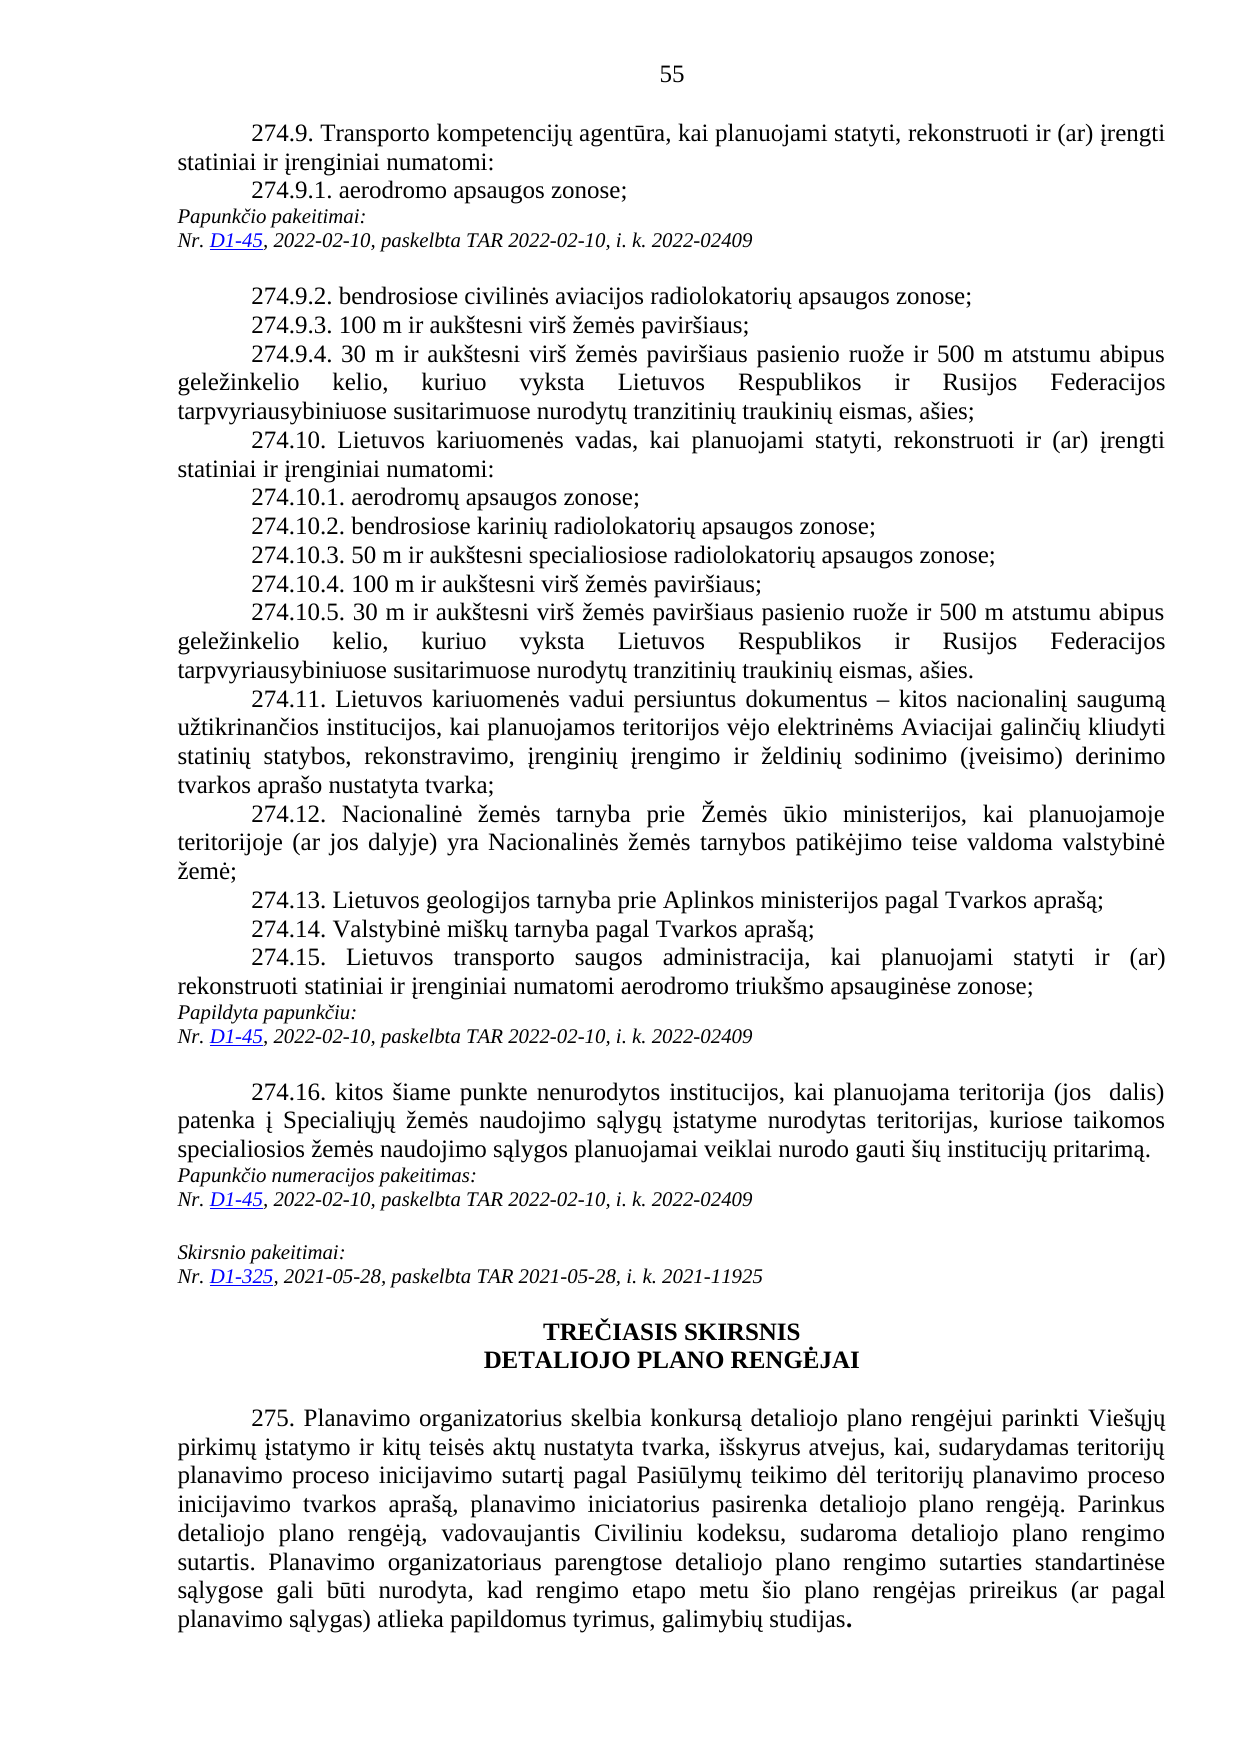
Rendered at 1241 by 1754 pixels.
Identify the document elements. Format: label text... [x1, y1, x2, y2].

text Skirsnio pakeitimai: [177, 1240, 1166, 1264]
text 274.15. Lietuvos transporto saugos administracija, kai planuojami statyti ir (ar) rekonstruoti statiniai ir įrenginiai numatomi aerodromo triukšmo apsauginėse zonose; [177, 942, 1166, 1000]
text Nr. D1-45, 2022-02-10, paskelbta TAR 2022-02-10, i. k. 2022-02409 [177, 228, 1166, 252]
text Papildyta papunkčiu: [177, 1000, 1166, 1024]
text 274.14. Valstybinė miškų tarnyba pagal Tvarkos aprašą; [177, 914, 1166, 942]
text 274.10.3. 50 m ir aukštesni specialiosiose radiolokatorių apsaugos zonose; [177, 540, 1166, 569]
text Nr. D1-325, 2021-05-28, paskelbta TAR 2021-05-28, i. k. 2021-11925 [177, 1264, 1166, 1288]
text 274.13. Lietuvos geologijos tarnyba prie Aplinkos ministerijos pagal Tvarkos aprašą; [177, 885, 1166, 914]
text 274.10.4. 100 m ir aukštesni virš žemės paviršiaus; [177, 569, 1166, 597]
text Nr. D1-45, 2022-02-10, paskelbta TAR 2022-02-10, i. k. 2022-02409 [177, 1024, 1166, 1048]
text 274.9. Transporto kompetencijų agentūra, kai planuojami statyti, rekonstruoti ir (ar) įrengti statiniai ir įrenginiai numatomi: [177, 118, 1166, 176]
text 274.16. kitos šiame punkte nenurodytos institucijos, kai planuojama teritorija (jos dalis) patenka į Specialiųjų žemės naudojimo sąlygų įstatyme nurodytas teritorijas, kuriose taikomos specialiosios žemės naudojimo sąlygos planuojamai veiklai nurodo gauti šių institucijų pritarimą. [177, 1077, 1166, 1163]
text Nr. D1-45, 2022-02-10, paskelbta TAR 2022-02-10, i. k. 2022-02409 [177, 1187, 1166, 1211]
text 274.9.3. 100 m ir aukštesni virš žemės paviršiaus; [177, 310, 1166, 339]
text DETALIOJO PLANO RENGĖJAI [177, 1346, 1166, 1374]
text Papunkčio pakeitimai: [177, 204, 1166, 228]
text 274.12. Nacionalinė žemės tarnyba prie Žemės ūkio ministerijos, kai planuojamoje teritorijoje (ar jos dalyje) yra Nacionalinės žemės tarnybos patikėjimo teise valdoma valstybinė žemė; [177, 799, 1166, 885]
text 274.9.1. aerodromo apsaugos zonose; [177, 176, 1166, 204]
text 274.10.2. bendrosiose karinių radiolokatorių apsaugos zonose; [177, 511, 1166, 540]
text 274.9.4. 30 m ir aukštesni virš žemės paviršiaus pasienio ruože ir 500 m atstumu abipus geležinkelio kelio, kuriuo vyksta Lietuvos Respublikos ir Rusijos Federacijos tarpvyriausybiniuose susitarimuose nurodytų tranzitinių traukinių eismas, ašies; [177, 339, 1166, 425]
text Papunkčio numeracijos pakeitimas: [177, 1163, 1166, 1187]
text 274.10.5. 30 m ir aukštesni virš žemės paviršiaus pasienio ruože ir 500 m atstumu abipus geležinkelio kelio, kuriuo vyksta Lietuvos Respublikos ir Rusijos Federacijos tarpvyriausybiniuose susitarimuose nurodytų tranzitinių traukinių eismas, ašies. [177, 597, 1166, 684]
text 274.11. Lietuvos kariuomenės vadui persiuntus dokumentus – kitos nacionalinį saugumą užtikrinančios institucijos, kai planuojamos teritorijos vėjo elektrinėms Aviacijai galinčių kliudyti statinių statybos, rekonstravimo, įrenginių įrengimo ir želdinių sodinimo (įveisimo) derinimo tvarkos aprašo nustatyta tvarka; [177, 684, 1166, 799]
text TREČIASIS SKIRSNIS [177, 1317, 1166, 1346]
text 274.10.1. aerodromų apsaugos zonose; [177, 482, 1166, 511]
text 274.10. Lietuvos kariuomenės vadas, kai planuojami statyti, rekonstruoti ir (ar) įrengti statiniai ir įrenginiai numatomi: [177, 425, 1166, 482]
text 274.9.2. bendrosiose civilinės aviacijos radiolokatorių apsaugos zonose; [177, 281, 1166, 310]
text 275. Planavimo organizatorius skelbia konkursą detaliojo plano rengėjui parinkti Viešųjų pirkimų įstatymo ir kitų teisės aktų nustatyta tvarka, išskyrus atvejus, kai, sudarydamas teritorijų planavimo proceso inicijavimo sutartį pagal Pasiūlymų teikimo dėl teritorijų planavimo proceso inicijavimo tvarkos aprašą, planavimo iniciatorius pasirenka detaliojo plano rengėją. Parinkus detaliojo plano rengėją, vadovaujantis Civiliniu kodeksu, sudaroma detaliojo plano rengimo sutartis. Planavimo organizatoriaus parengtose detaliojo plano rengimo sutarties standartinėse sąlygose gali būti nurodyta, kad rengimo etapo metu šio plano rengėjas prireikus (ar pagal planavimo sąlygas) atlieka papildomus tyrimus, galimybių studijas. [177, 1403, 1166, 1633]
